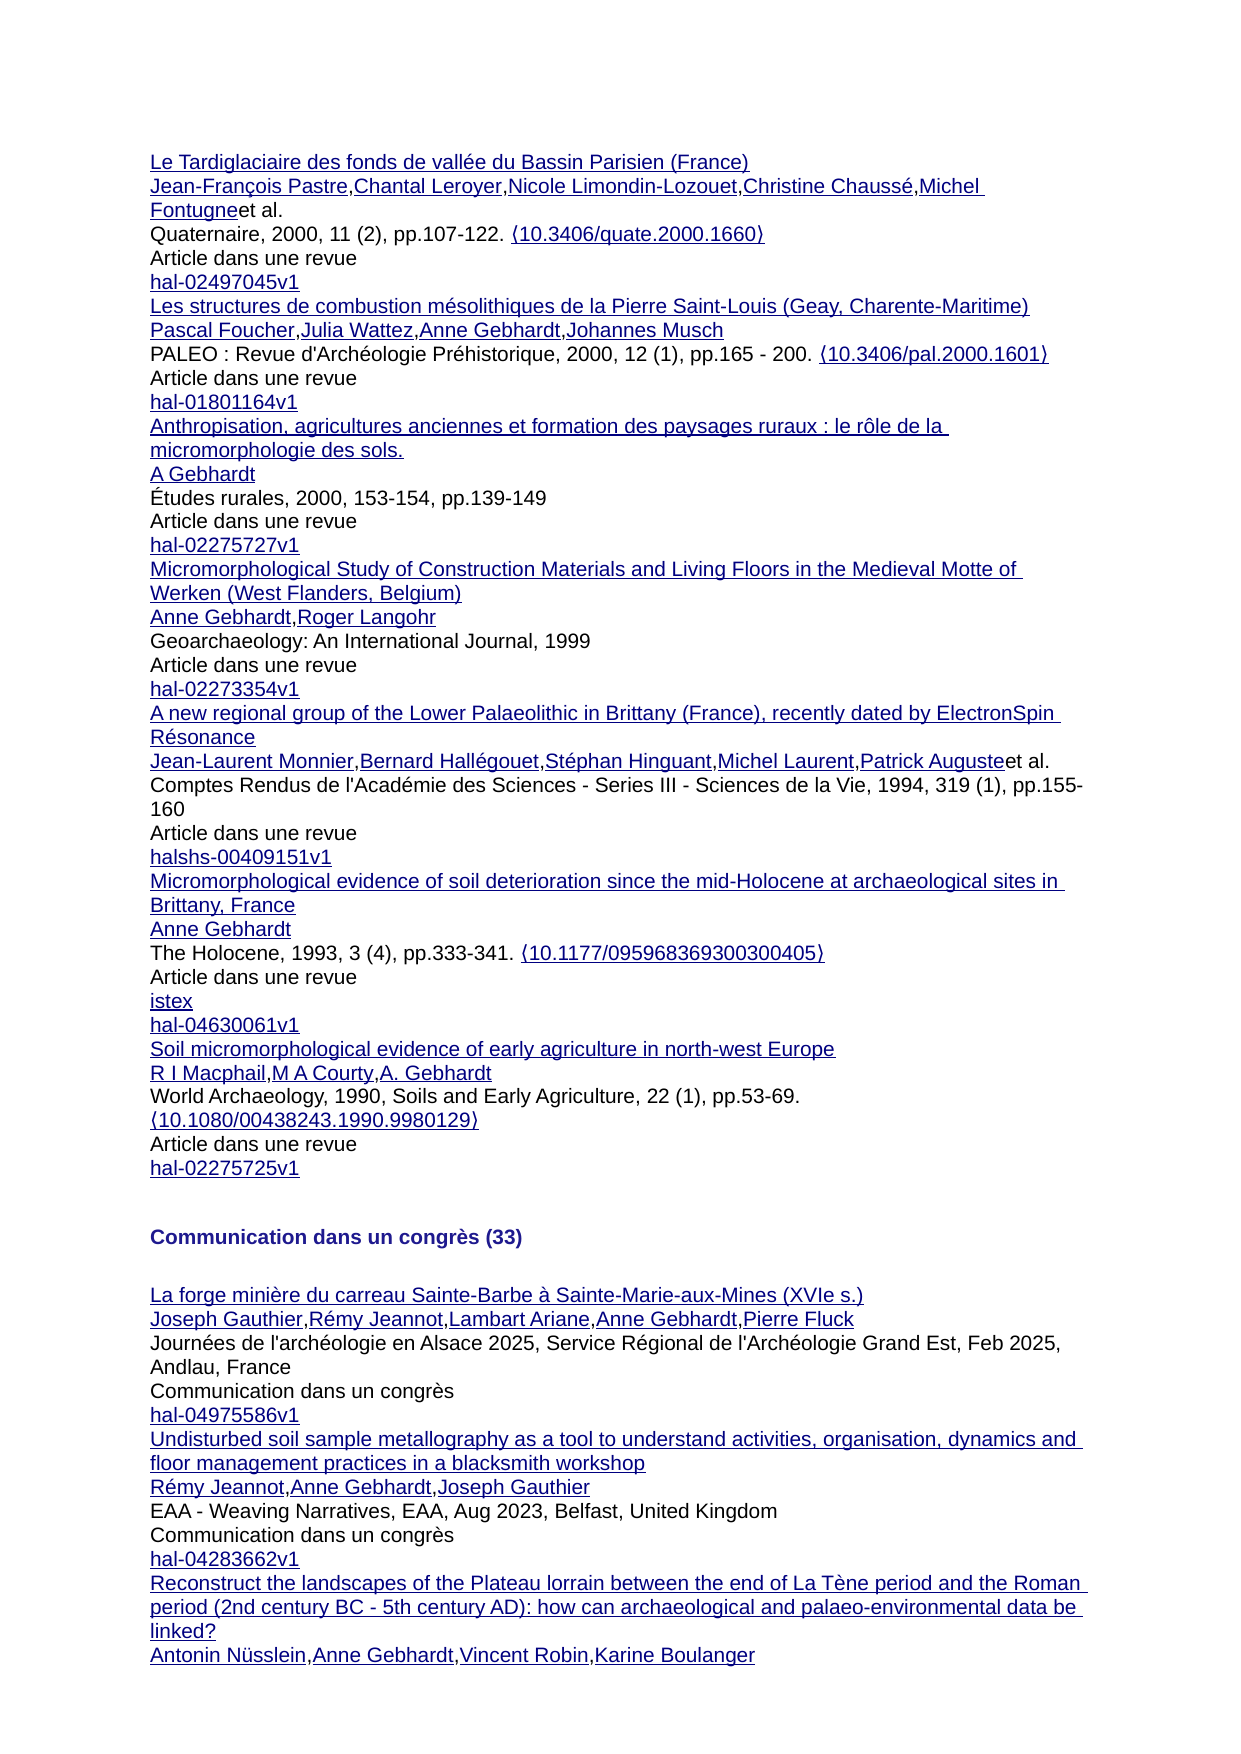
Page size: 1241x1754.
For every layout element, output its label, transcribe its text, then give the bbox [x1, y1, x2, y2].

table_cell Les structures de combustion mésolithiques de la Pierre Saint-Louis (Geay, Charente-Maritime) Pascal Foucher,Julia Wattez,Anne Gebhardt,Johannes Musch PALEO : Revue d'Archéologie Préhistorique, 2000, 12 (1), pp.165 - 200. ⟨10.3406/pal.2000.1601⟩ Article dans une revue hal-01801164v1 [150, 294, 1090, 413]
table_cell Reconstruct the landscapes of the Plateau lorrain between the end of La Tène period and the Roman period (2nd century BC - 5th century AD): how can archaeological and palaeo-environmental data be linked? Antonin Nüsslein,Anne Gebhardt,Vincent Robin,Karine Boulanger [150, 1571, 1090, 1667]
table_cell Undisturbed soil sample metallography as a tool to understand activities, organisation, dynamics and floor management practices in a blacksmith workshop Rémy Jeannot,Anne Gebhardt,Joseph Gauthier EAA - Weaving Narratives, EAA, Aug 2023, Belfast, United Kingdom Communication dans un congrès hal-04283662v1 [150, 1427, 1090, 1571]
table_cell Micromorphological evidence of soil deterioration since the mid-Holocene at archaeological sites in Brittany, France Anne Gebhardt The Holocene, 1993, 3 (4), pp.333-341. ⟨10.1177/095968369300300405⟩ Article dans une revue istex hal-04630061v1 [150, 869, 1090, 1036]
table_cell Le Tardiglaciaire des fonds de vallée du Bassin Parisien (France) Jean-François Pastre,Chantal Leroyer,Nicole Limondin-Lozouet,Christine Chaussé,Michel Fontugneet al. Quaternaire, 2000, 11 (2), pp.107-122. ⟨10.3406/quate.2000.1660⟩ Article dans une revue hal-02497045v1 [150, 150, 1090, 294]
table_cell Micromorphological Study of Construction Materials and Living Floors in the Medieval Motte of Werken (West Flanders, Belgium) Anne Gebhardt,Roger Langohr Geoarchaeology: An International Journal, 1999 Article dans une revue hal-02273354v1 [150, 557, 1090, 701]
table_cell Soil micromorphological evidence of early agriculture in north-west Europe R I Macphail,M A Courty,A. Gebhardt World Archaeology, 1990, Soils and Early Agriculture, 22 (1), pp.53-69. ⟨10.1080/00438243.1990.9980129⟩ Article dans une revue hal-02275725v1 [150, 1036, 1090, 1180]
table_header La forge minière du carreau Sainte-Barbe à Sainte-Marie-aux-Mines (XVIe s.) Joseph Gauthier,Rémy Jeannot,Lambart Ariane,Anne Gebhardt,Pierre Fluck Journées de l'archéologie en Alsace 2025, Service Régional de l'Archéologie Grand Est, Feb 2025, Andlau, France Communication dans un congrès hal-04975586v1 [150, 1283, 1090, 1427]
table_cell Anthropisation, agricultures anciennes et formation des paysages ruraux : le rôle de la micromorphologie des sols. A Gebhardt Études rurales, 2000, 153-154, pp.139-149 Article dans une revue hal-02275727v1 [150, 414, 1090, 557]
subtitle Communication dans un congrès (33) [150, 1225, 1090, 1249]
table_cell A new regional group of the Lower Palaeolithic in Brittany (France), recently dated by ElectronSpin Résonance Jean-Laurent Monnier,Bernard Hallégouet,Stéphan Hinguant,Michel Laurent,Patrick Augusteet al. Comptes Rendus de l'Académie des Sciences - Series III - Sciences de la Vie, 1994, 319 (1), pp.155-160 Article dans une revue halshs-00409151v1 [150, 701, 1090, 869]
